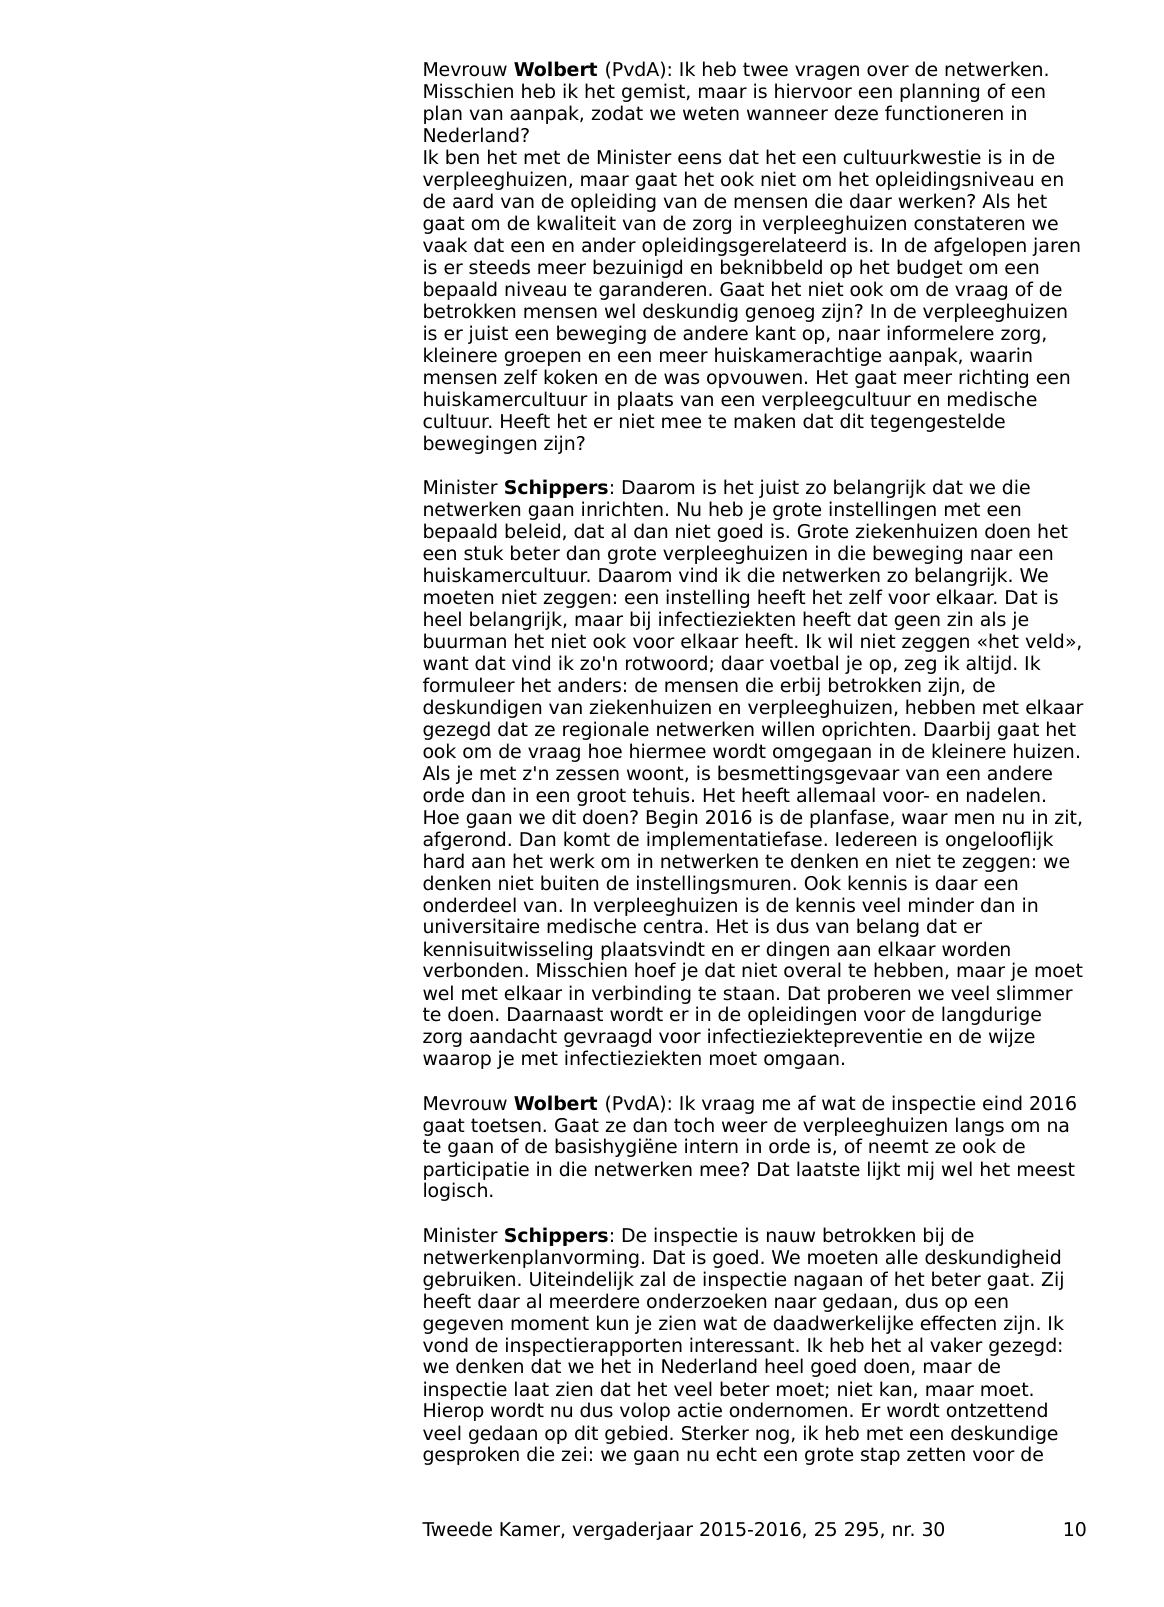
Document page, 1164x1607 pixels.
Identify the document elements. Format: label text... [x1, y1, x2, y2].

text Minister Schippers: Daarom is het juist zo belangrijk dat we die netwerken gaan inrichten. Nu heb je grote instellingen met een bepaald beleid, dat al dan niet goed is. Grote ziekenhuizen doen het een stuk beter dan grote verpleeghuizen in die beweging naar een huiskamercultuur. Daarom vind ik die netwerken zo belangrijk. We moeten niet zeggen: een instelling heeft het zelf voor elkaar. Dat is heel belangrijk, maar bij infectieziekten heeft dat geen zin als je buurman het niet ook voor elkaar heeft. Ik wil niet zeggen «het veld», want dat vind ik zo'n rotwoord; daar voetbal je op, zeg ik altijd. Ik formuleer het anders: de mensen die erbij betrokken zijn, de deskundigen van ziekenhuizen en verpleeghuizen, hebben met elkaar gezegd dat ze regionale netwerken willen oprichten. Daarbij gaat het ook om de vraag hoe hiermee wordt omgegaan in de kleinere huizen. Als je met z'n zessen woont, is besmettingsgevaar van een andere orde dan in een groot tehuis. Het heeft allemaal voor- en nadelen. Hoe gaan we dit doen? Begin 2016 is de planfase, waar men nu in zit, afgerond. Dan komt de implementatiefase. Iedereen is ongelooflijk hard aan het werk om in netwerken te denken en niet te zeggen: we denken niet buiten de instellingsmuren. Ook kennis is daar een onderdeel van. In verpleeghuizen is de kennis veel minder dan in universitaire medische centra. Het is dus van belang dat er kennisuitwisseling plaatsvindt en er dingen aan elkaar worden verbonden. Misschien hoef je dat niet overal te hebben, maar je moet wel met elkaar in verbinding te staan. Dat proberen we veel slimmer te doen. Daarnaast wordt er in de opleidingen voor de langdurige zorg aandacht gevraagd voor infectieziektepreventie en de wijze waarop je met infectieziekten moet omgaan. [422, 477, 1087, 1070]
text Minister Schippers: De inspectie is nauw betrokken bij de netwerkenplanvorming. Dat is goed. We moeten alle deskundigheid gebruiken. Uiteindelijk zal de inspectie nagaan of het beter gaat. Zij heeft daar al meerdere onderzoeken naar gedaan, dus op een gegeven moment kun je zien wat de daadwerkelijke effecten zijn. Ik vond de inspectierapporten interessant. Ik heb het al vaker gezegd: we denken dat we het in Nederland heel goed doen, maar de inspectie laat zien dat het veel beter moet; niet kan, maar moet. Hierop wordt nu dus volop actie ondernomen. Er wordt ontzettend veel gedaan op dit gebied. Sterker nog, ik heb met een deskundige gesproken die zei: we gaan nu echt een grote stap zetten voor de [422, 1224, 1087, 1466]
text Ik ben het met de Minister eens dat het een cultuurkwestie is in de verpleeghuizen, maar gaat het ook niet om het opleidingsniveau en de aard van de opleiding van de mensen die daar werken? Als het gaat om de kwaliteit van de zorg in verpleeghuizen constateren we vaak dat een en ander opleidingsgerelateerd is. In de afgelopen jaren is er steeds meer bezuinigd en beknibbeld op het budget om een bepaald niveau te garanderen. Gaat het niet ook om de vraag of de betrokken mensen wel deskundig genoeg zijn? In de verpleeghuizen is er juist een beweging de andere kant op, naar informelere zorg, kleinere groepen en een meer huiskamerachtige aanpak, waarin mensen zelf koken en de was opvouwen. Het gaat meer richting een huiskamercultuur in plaats van een verpleegcultuur en medische cultuur. Heeft het er niet mee te maken dat dit tegengestelde bewegingen zijn? [422, 147, 1087, 455]
text Mevrouw Wolbert (PvdA): Ik heb twee vragen over de netwerken. Misschien heb ik het gemist, maar is hiervoor een planning of een plan van aanpak, zodat we weten wanneer deze functioneren in Nederland? [422, 59, 1087, 147]
text Mevrouw Wolbert (PvdA): Ik vraag me af wat de inspectie eind 2016 gaat toetsen. Gaat ze dan toch weer de verpleeghuizen langs om na te gaan of de basishygiëne intern in orde is, of neemt ze ook de participatie in die netwerken mee? Dat laatste lijkt mij wel het meest logisch. [422, 1092, 1087, 1202]
